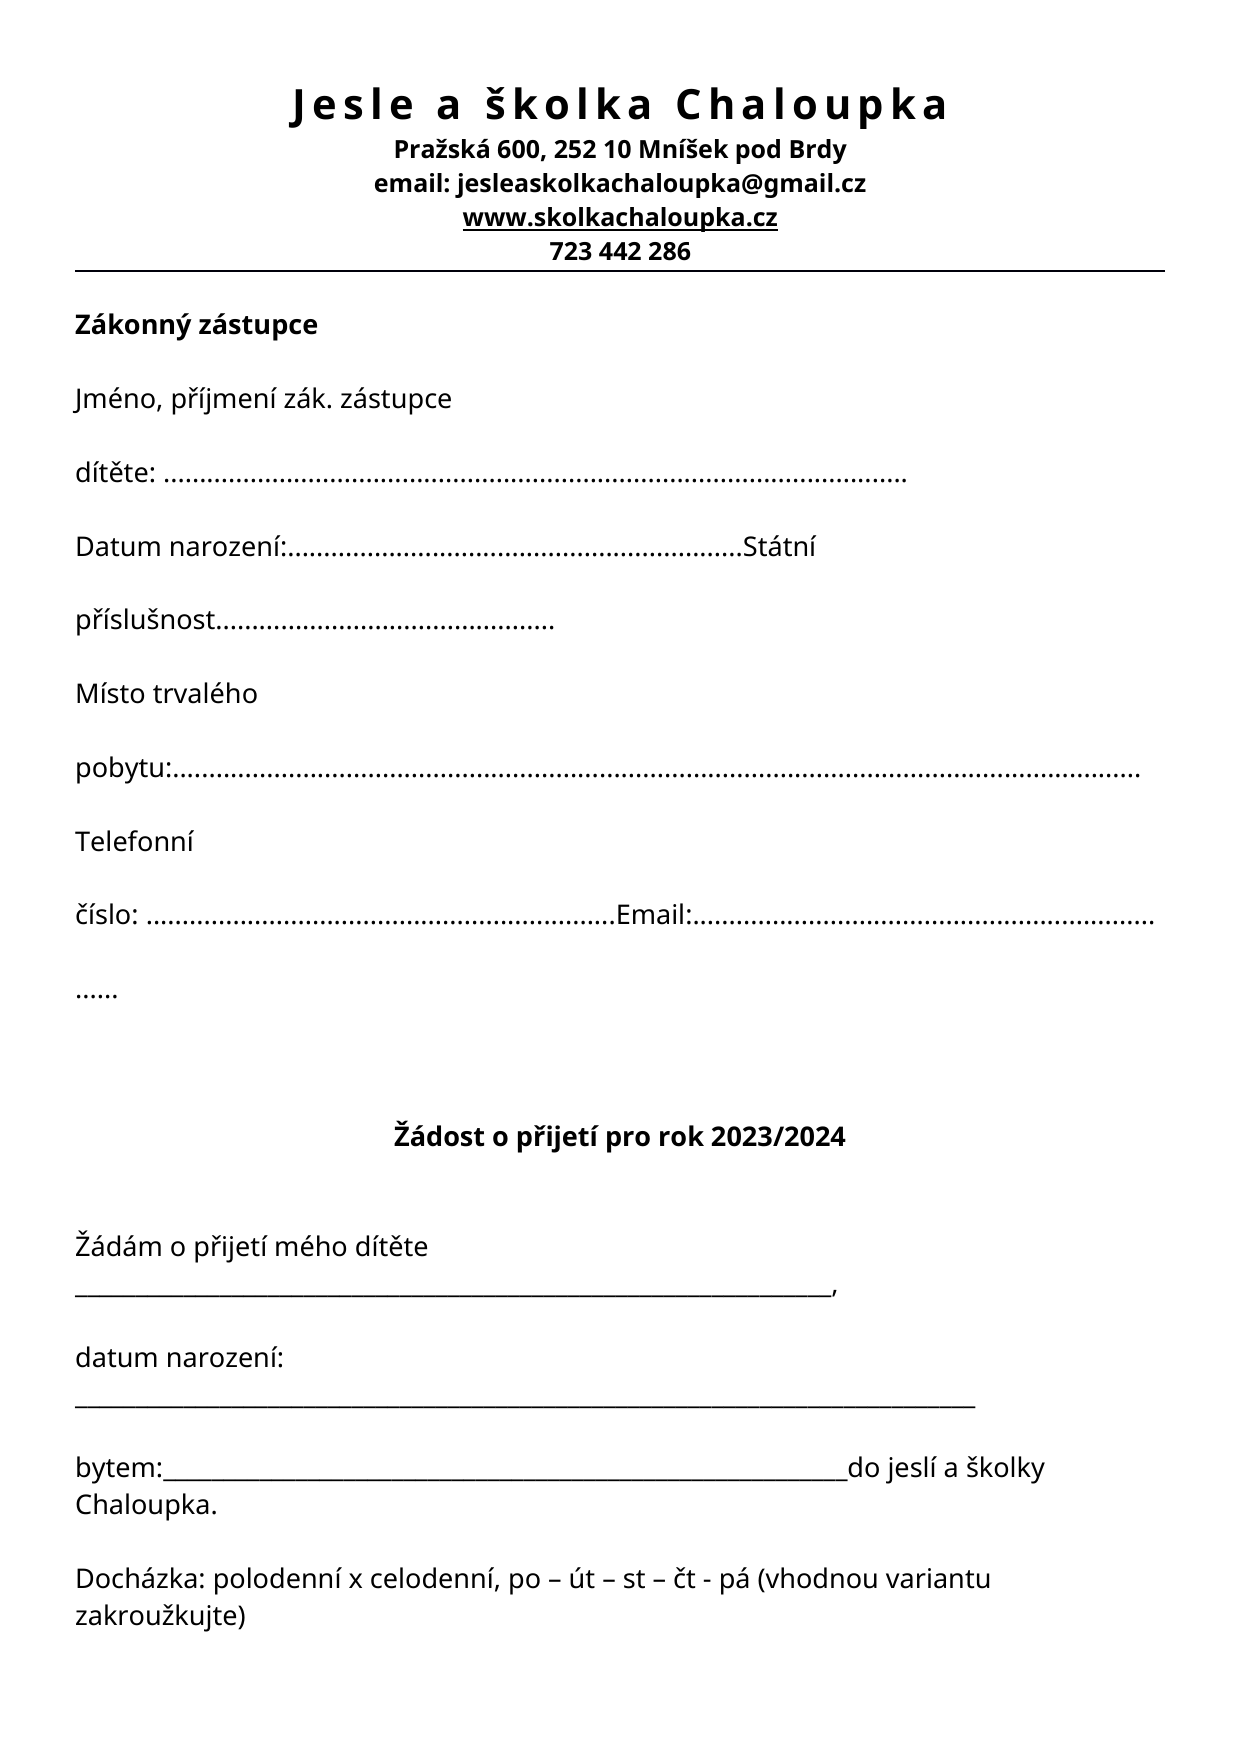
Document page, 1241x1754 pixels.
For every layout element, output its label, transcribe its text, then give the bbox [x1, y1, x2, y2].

text Jesle a školka Chaloupka [75, 75, 1165, 132]
text Žádám o přijetí mého dítěte _______________________________________________________________, [75, 1228, 1165, 1301]
text email: jesleaskolkachaloupka@gmail.cz [75, 166, 1165, 200]
text bytem:_________________________________________________________do jeslí a školky Chaloupka. [75, 1449, 1165, 1523]
text Pražská 600, 252 10 Mníšek pod Brdy [75, 132, 1165, 166]
text 723 442 286 [75, 234, 1165, 270]
text Jméno, příjmení zák. zástupce dítěte: ....................................................................................................... [75, 379, 1165, 490]
text www.skolkachaloupka.cz [75, 200, 1165, 234]
text datum narození: ___________________________________________________________________________ [75, 1338, 1165, 1412]
text Docházka: polodenní x celodenní, po – út – st – čt - pá (vhodnou variantu zakroužkujte) [75, 1559, 1165, 1633]
text Místo trvalého pobytu:...................................................................................................................................... [75, 674, 1165, 785]
text Datum narození:...............................................................Státní příslušnost............................................... [75, 527, 1165, 638]
text Zákonný zástupce [75, 306, 1165, 343]
text Telefonní číslo: .................................................................Email:...................................................................... [75, 822, 1165, 1006]
text Žádost o přijetí pro rok 2023/2024 [75, 1117, 1165, 1154]
